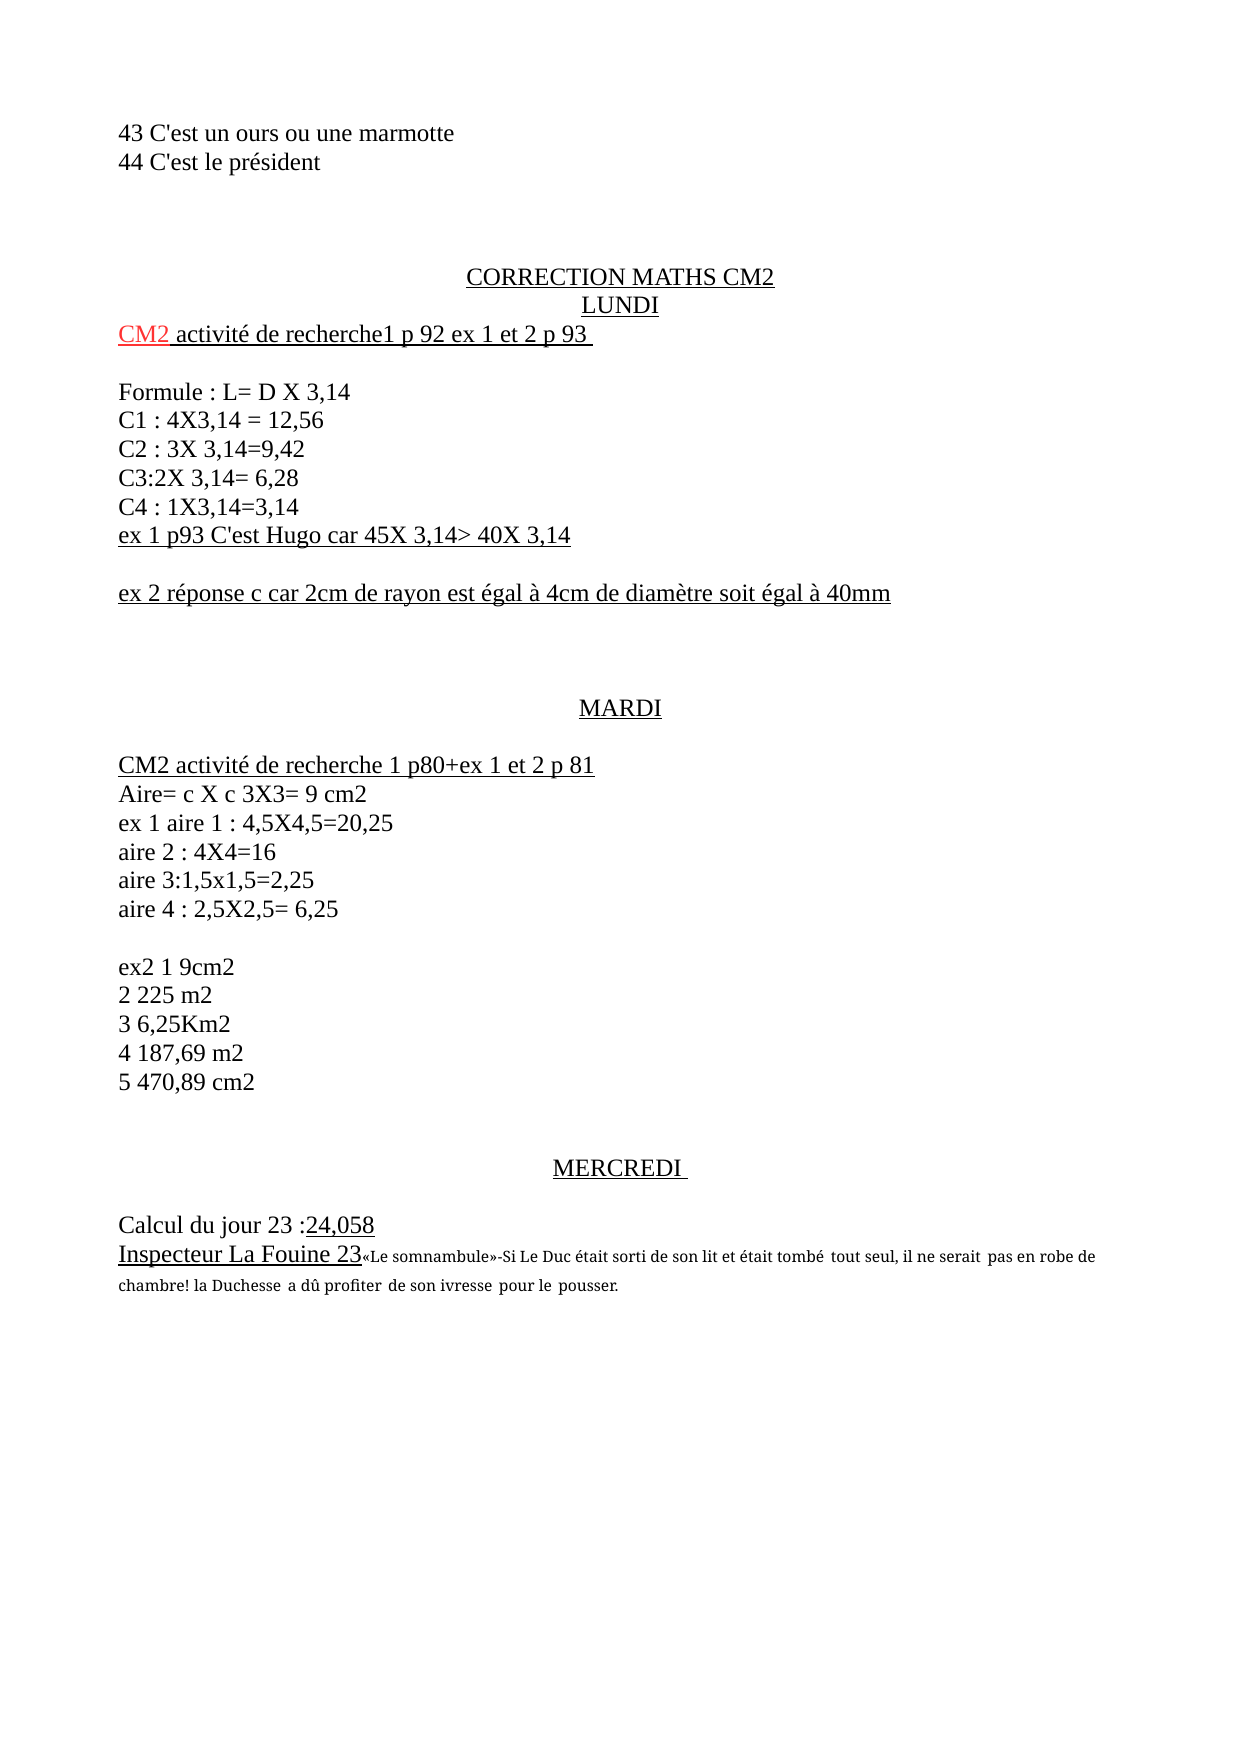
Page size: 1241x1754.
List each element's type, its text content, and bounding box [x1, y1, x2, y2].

text Calcul du jour 23 :24,058 [118, 1211, 1122, 1239]
text LUNDI [118, 291, 1122, 319]
text aire 2 : 4X4=16 [118, 837, 1122, 866]
text MARDI [118, 693, 1122, 722]
text C4 : 1X3,14=3,14 [118, 492, 1122, 521]
text MERCREDI [118, 1153, 1122, 1182]
text 4 187,69 m2 [118, 1038, 1122, 1067]
text 43 C'est un ours ou une marmotte [118, 118, 1122, 147]
text ex 2 réponse c car 2cm de rayon est égal à 4cm de diamètre soit égal à 40mm [118, 578, 1122, 607]
text ex2 1 9cm2 [118, 952, 1122, 981]
text 44 C'est le président [118, 147, 1122, 176]
text C2 : 3X 3,14=9,42 [118, 434, 1122, 463]
text 3 6,25Km2 [118, 1009, 1122, 1038]
text Aire= c X c 3X3= 9 cm2 [118, 779, 1122, 808]
text ex 1 p93 C'est Hugo car 45X 3,14> 40X 3,14 [118, 521, 1122, 549]
text CM2 activité de recherche 1 p80+ex 1 et 2 p 81 [118, 751, 1122, 779]
text ex 1 aire 1 : 4,5X4,5=20,25 [118, 808, 1122, 837]
text Inspecteur La Fouine 23«Le somnambule»-Si Le Duc était sorti de son lit et était tombé tout seul, il ne serait pas en robe de chambre! la Duchesse a dû profiter de son ivresse pour le pousser. [118, 1239, 1122, 1297]
text aire 3:1,5x1,5=2,25 [118, 866, 1122, 894]
text CM2 activité de recherche1 p 92 ex 1 et 2 p 93 [118, 319, 1122, 348]
text 2 225 m2 [118, 981, 1122, 1009]
text Formule : L= D X 3,14 [118, 377, 1122, 406]
text 5 470,89 cm2 [118, 1067, 1122, 1096]
text C1 : 4X3,14 = 12,56 [118, 406, 1122, 434]
text C3:2X 3,14= 6,28 [118, 463, 1122, 492]
text CORRECTION MATHS CM2 [118, 262, 1122, 291]
text aire 4 : 2,5X2,5= 6,25 [118, 894, 1122, 923]
